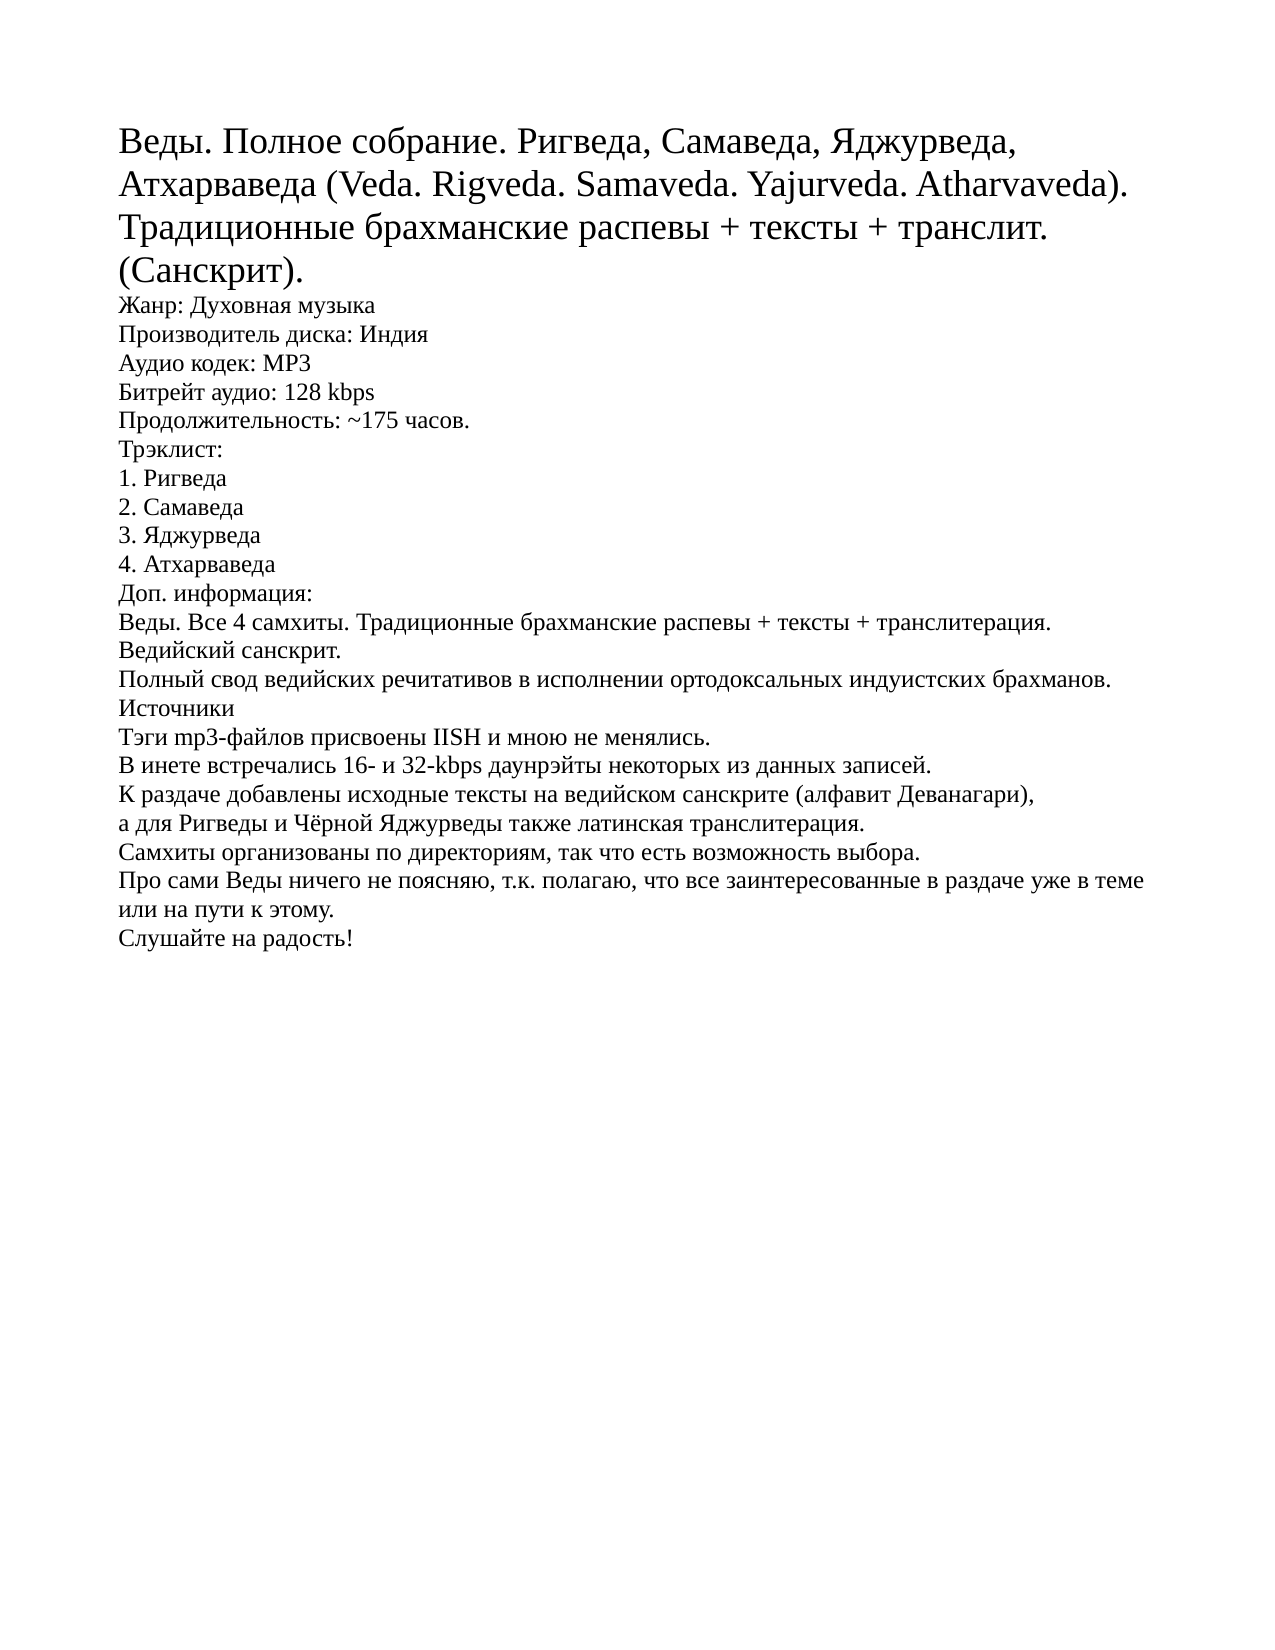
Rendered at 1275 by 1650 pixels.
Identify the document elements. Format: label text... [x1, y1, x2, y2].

text Веды. Полное собрание. Ригведа, Самаведа, Яджурведа, Атхарваведа (Veda. Rigveda. Samaveda. Yajurveda. Atharvaveda). Традиционные брахманские распевы + тексты + транслит. (Cанскрит). Жанр: Духовная музыка Производитель диска: Индия Аудио кодек: MP3 Битрейт аудио: 128 kbps Продолжительность: ~175 часов. Трэклист: 1. Ригведа 2. Самаведа 3. Яджурведа 4. Атхарваведа Доп. информация: Веды. Все 4 самхиты. Традиционные брахманские распевы + тексты + транслитерация. Ведийский санскрит. Полный свод ведийских речитативов в исполнении ортодоксальных индуистских брахманов. [118, 118, 1157, 693]
text Тэги mp3-файлов присвоены IISH и мною не менялись. В инете встречались 16- и 32-kbps даунрэйты некоторых из данных записей. К раздаче добавлены исходные тексты на ведийском санскрите (алфавит Деванагари), а для Ригведы и Чёрной Яджурведы также латинская транслитерация. Самхиты организованы по директориям, так что есть возможность выбора. Про сами Веды ничего не поясняю, т.к. полагаю, что все заинтересованные в раздаче уже в теме или на пути к этому. Слушайте на радость! [118, 722, 1157, 952]
text Источники [118, 693, 1157, 722]
